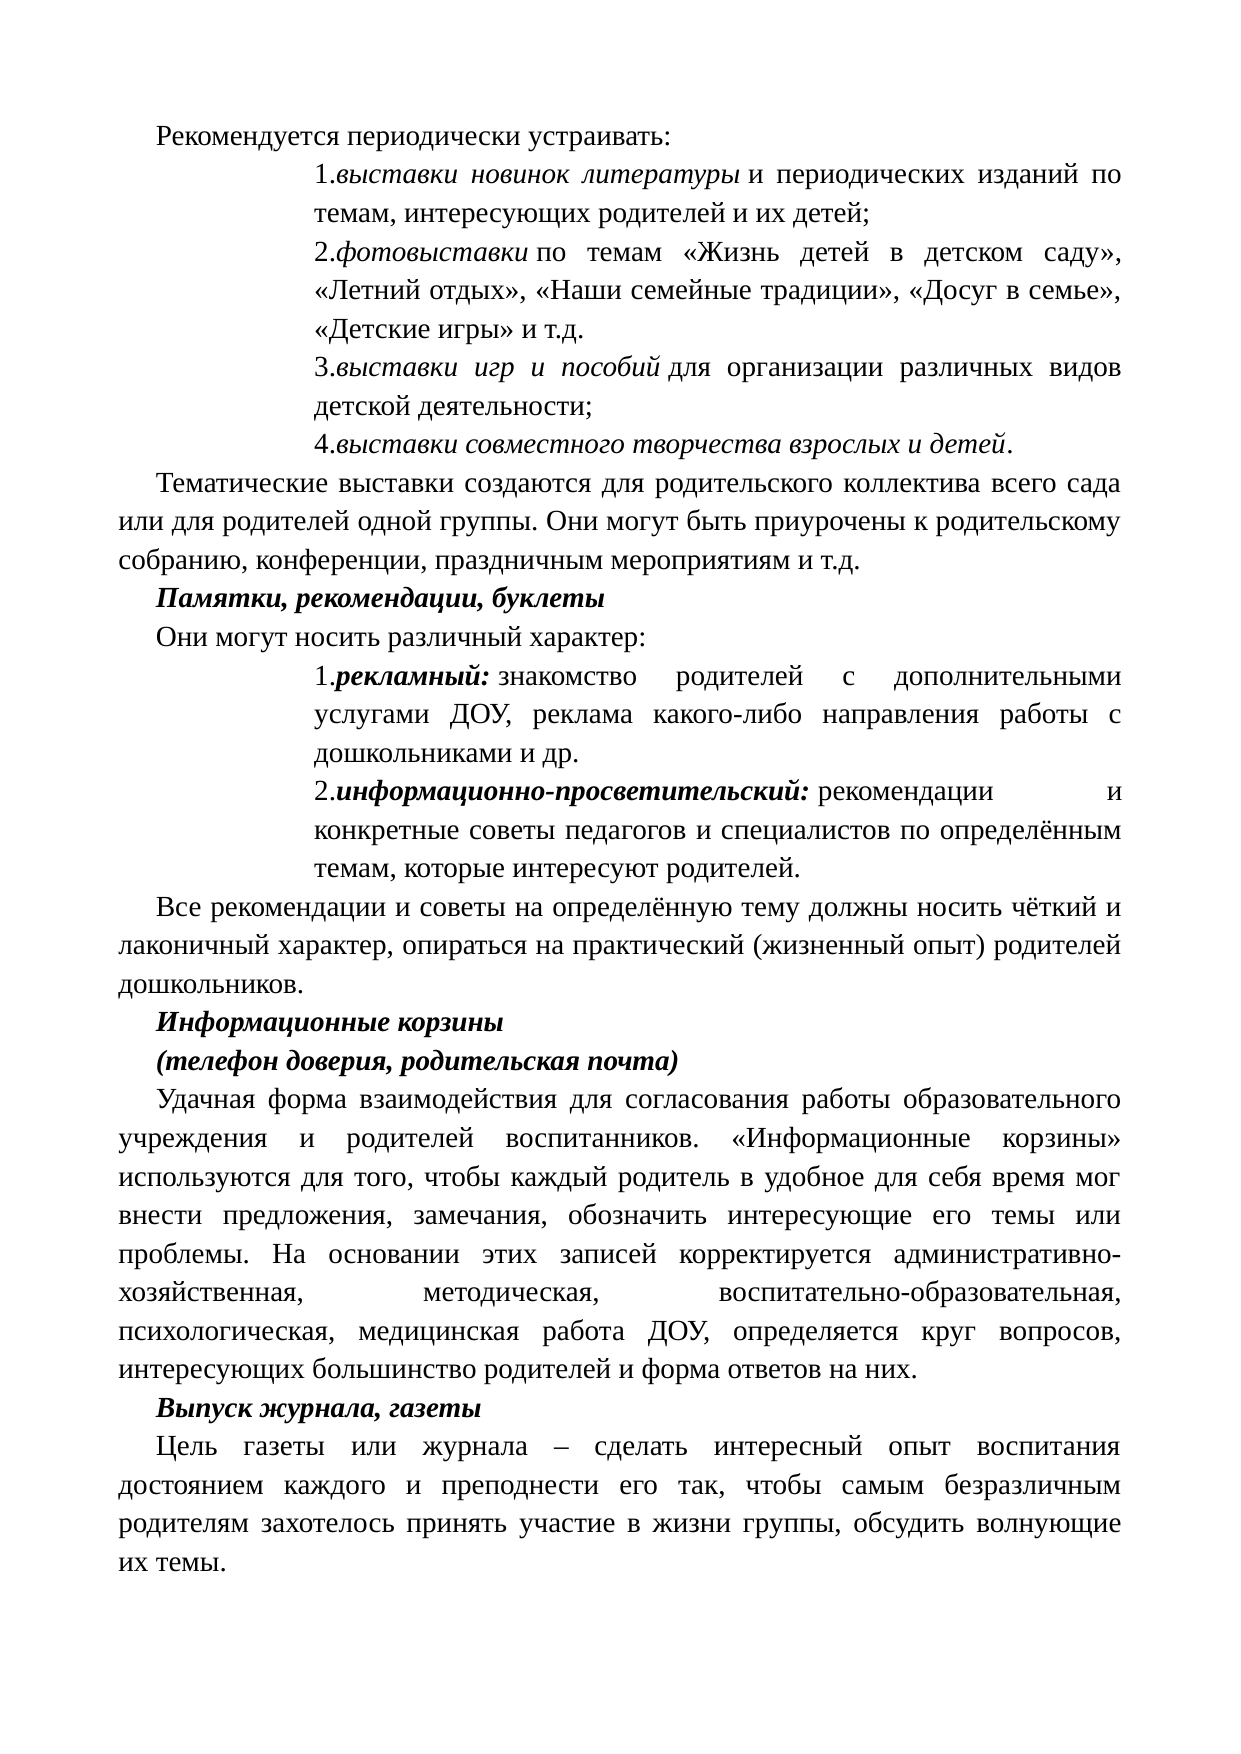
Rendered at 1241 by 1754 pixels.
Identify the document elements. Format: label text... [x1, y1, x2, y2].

list фотовыставки по темам «Жизнь детей в детском саду», «Летний отдых», «Наши семейные традиции», «Досуг в семье», «Детские игры» и т.д. [314, 234, 1122, 344]
text Информационные корзины [118, 1004, 1122, 1038]
text Выпуск журнала, газеты [118, 1390, 1122, 1423]
text Удачная форма взаимодействия для согласования работы образовательного учреждения и родителей воспитанников. «Информационные корзины» используются для того, чтобы каждый родитель в удобное для себя время мог внести предложения, замечания, обозначить интересующие его темы или проблемы. На основании этих записей корректируется административно-хозяйственная, методическая, воспитательно-образовательная, психологическая, медицинская работа ДОУ, определяется круг вопросов, интересующих большинство родителей и форма ответов на них. [118, 1082, 1122, 1385]
text (телефон доверия, родительская почта) [118, 1043, 1122, 1077]
text Цель газеты или журнала – сделать интересный опыт воспитания достоянием каждого и преподнести его так, чтобы самым безразличным родителям захотелось принять участие в жизни группы, обсудить волнующие их темы. [118, 1428, 1122, 1578]
list выставки игр и пособий для организации различных видов детской деятельности; [314, 349, 1122, 421]
list рекламный: знакомство родителей с дополнительными услугами ДОУ, реклама какого-либо направления работы с дошкольниками и др. [314, 658, 1122, 768]
text Тематические выставки создаются для родительского коллектива всего сада или для родителей одной группы. Они могут быть приурочены к родительскому собранию, конференции, праздничным мероприятиям и т.д. [118, 465, 1122, 576]
list информационно-просветительский: рекомендации и конкретные советы педагогов и специалистов по определённым темам, которые интересуют родителей. [314, 773, 1122, 884]
text Все рекомендации и советы на определённую тему должны носить чёткий и лаконичный характер, опираться на практический (жизненный опыт) родителей дошкольников. [118, 889, 1122, 999]
list выставки новинок литературы и периодических изданий по темам, интересующих родителей и их детей; [314, 157, 1122, 229]
text Рекомендуется периодически устраивать: [118, 118, 1122, 152]
text Они могут носить различный характер: [118, 619, 1122, 653]
list выставки совместного творчества взрослых и детей. [314, 426, 1122, 460]
text Памятки, рекомендации, буклеты [118, 581, 1122, 614]
